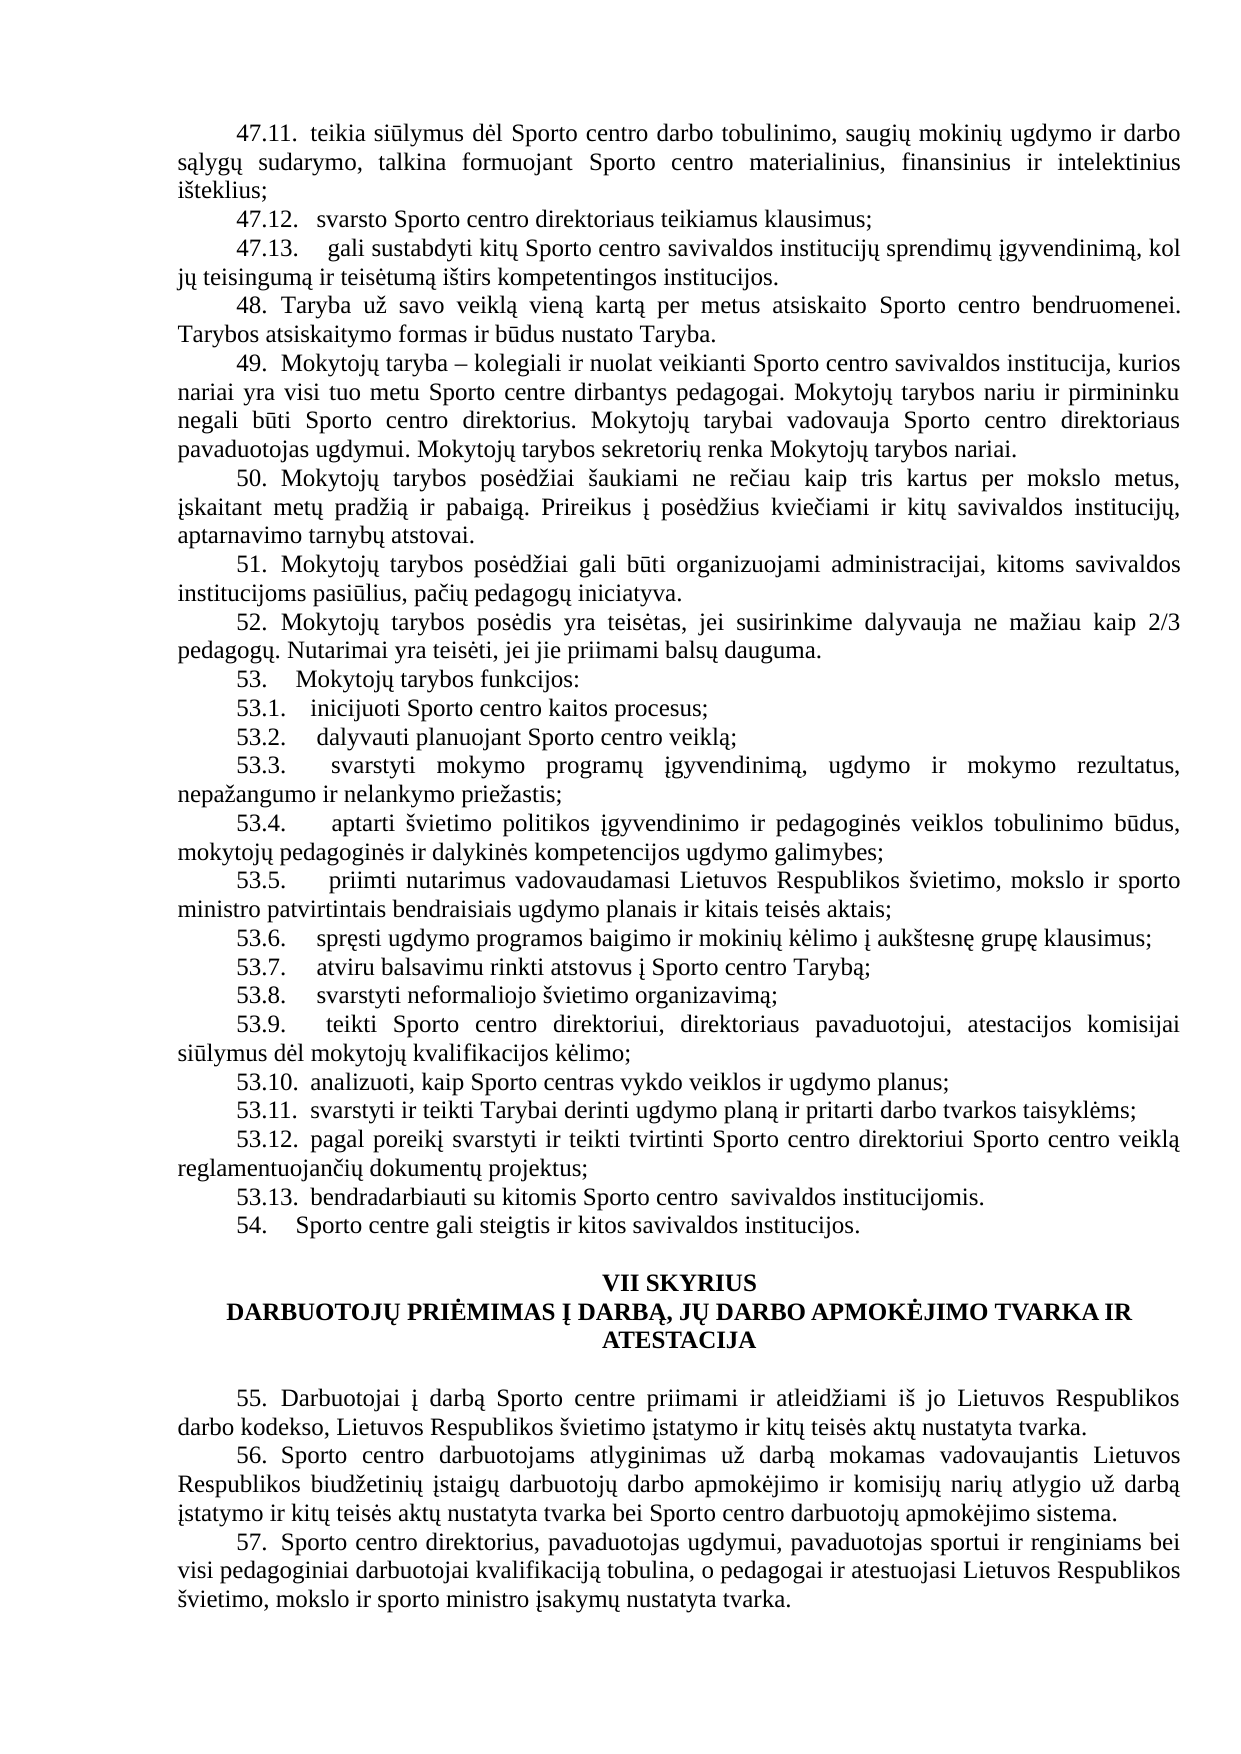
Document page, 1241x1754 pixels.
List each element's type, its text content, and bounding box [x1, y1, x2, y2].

text 51. Mokytojų tarybos posėdžiai gali būti organizuojami administracijai, kitoms savivaldos institucijoms pasiūlius, pačių pedagogų iniciatyva. [177, 549, 1181, 607]
text 56. Sporto centro darbuotojams atlyginimas už darbą mokamas vadovaujantis Lietuvos Respublikos biudžetinių įstaigų darbuotojų darbo apmokėjimo ir komisijų narių atlygio už darbą įstatymo ir kitų teisės aktų nustatyta tvarka bei Sporto centro darbuotojų apmokėjimo sistema. [177, 1441, 1181, 1527]
text 53. Mokytojų tarybos funkcijos: [177, 664, 1181, 693]
text 53.6. spręsti ugdymo programos baigimo ir mokinių kėlimo į aukštesnę grupę klausimus; [177, 923, 1181, 952]
text 49. Mokytojų taryba – kolegiali ir nuolat veikianti Sporto centro savivaldos institucija, kurios nariai yra visi tuo metu Sporto centre dirbantys pedagogai. Mokytojų tarybos nariu ir pirmininku negali būti Sporto centro direktorius. Mokytojų tarybai vadovauja Sporto centro direktoriaus pavaduotojas ugdymui. Mokytojų tarybos sekretorių renka Mokytojų tarybos nariai. [177, 348, 1181, 463]
text 54. Sporto centre gali steigtis ir kitos savivaldos institucijos. [177, 1211, 1181, 1239]
text 55. Darbuotojai į darbą Sporto centre priimami ir atleidžiami iš jo Lietuvos Respublikos darbo kodekso, Lietuvos Respublikos švietimo įstatymo ir kitų teisės aktų nustatyta tvarka. [177, 1383, 1181, 1441]
text 53.9. teikti Sporto centro direktoriui, direktoriaus pavaduotojui, atestacijos komisijai siūlymus dėl mokytojų kvalifikacijos kėlimo; [177, 1009, 1181, 1067]
text 53.11. svarstyti ir teikti Tarybai derinti ugdymo planą ir pritarti darbo tvarkos taisyklėms; [177, 1096, 1181, 1124]
text 50. Mokytojų tarybos posėdžiai šaukiami ne rečiau kaip tris kartus per mokslo metus, įskaitant metų pradžią ir pabaigą. Prireikus į posėdžius kviečiami ir kitų savivaldos institucijų, aptarnavimo tarnybų atstovai. [177, 463, 1181, 549]
text 53.4. aptarti švietimo politikos įgyvendinimo ir pedagoginės veiklos tobulinimo būdus, mokytojų pedagoginės ir dalykinės kompetencijos ugdymo galimybes; [177, 808, 1181, 866]
text VII SKYRIUS [177, 1268, 1181, 1297]
text 53.5. priimti nutarimus vadovaudamasi Lietuvos Respublikos švietimo, mokslo ir sporto ministro patvirtintais bendraisiais ugdymo planais ir kitais teisės aktais; [177, 866, 1181, 923]
text 53.12. pagal poreikį svarstyti ir teikti tvirtinti Sporto centro direktoriui Sporto centro veiklą reglamentuojančių dokumentų projektus; [177, 1124, 1181, 1182]
text 53.2. dalyvauti planuojant Sporto centro veiklą; [177, 722, 1181, 751]
text 53.8. svarstyti neformaliojo švietimo organizavimą; [177, 981, 1181, 1009]
text 48. Taryba už savo veiklą vieną kartą per metus atsiskaito Sporto centro bendruomenei. Tarybos atsiskaitymo formas ir būdus nustato Taryba. [177, 291, 1181, 348]
text 53.3. svarstyti mokymo programų įgyvendinimą, ugdymo ir mokymo rezultatus, nepažangumo ir nelankymo priežastis; [177, 751, 1181, 808]
text 52. Mokytojų tarybos posėdis yra teisėtas, jei susirinkime dalyvauja ne mažiau kaip 2/3 pedagogų. Nutarimai yra teisėti, jei jie priimami balsų dauguma. [177, 607, 1181, 664]
text 53.13. bendradarbiauti su kitomis Sporto centro savivaldos institucijomis. [177, 1182, 1181, 1211]
text 57. Sporto centro direktorius, pavaduotojas ugdymui, pavaduotojas sportui ir renginiams bei visi pedagoginiai darbuotojai kvalifikaciją tobulina, o pedagogai ir atestuojasi Lietuvos Respublikos švietimo, mokslo ir sporto ministro įsakymų nustatyta tvarka. [177, 1527, 1181, 1613]
text 47.11. teikia siūlymus dėl Sporto centro darbo tobulinimo, saugių mokinių ugdymo ir darbo sąlygų sudarymo, talkina formuojant Sporto centro materialinius, finansinius ir intelektinius išteklius; [177, 118, 1181, 204]
text 47.13. gali sustabdyti kitų Sporto centro savivaldos institucijų sprendimų įgyvendinimą, kol jų teisingumą ir teisėtumą ištirs kompetentingos institucijos. [177, 233, 1181, 291]
text 53.7. atviru balsavimu rinkti atstovus į Sporto centro Tarybą; [177, 952, 1181, 981]
text 47.12. svarsto Sporto centro direktoriaus teikiamus klausimus; [177, 204, 1181, 233]
text DARBUOTOJŲ PRIĖMIMAS Į DARBĄ, JŲ DARBO APMOKĖJIMO TVARKA IR ATESTACIJA [177, 1297, 1181, 1354]
text 53.10. analizuoti, kaip Sporto centras vykdo veiklos ir ugdymo planus; [177, 1067, 1181, 1096]
text 53.1. inicijuoti Sporto centro kaitos procesus; [177, 693, 1181, 722]
